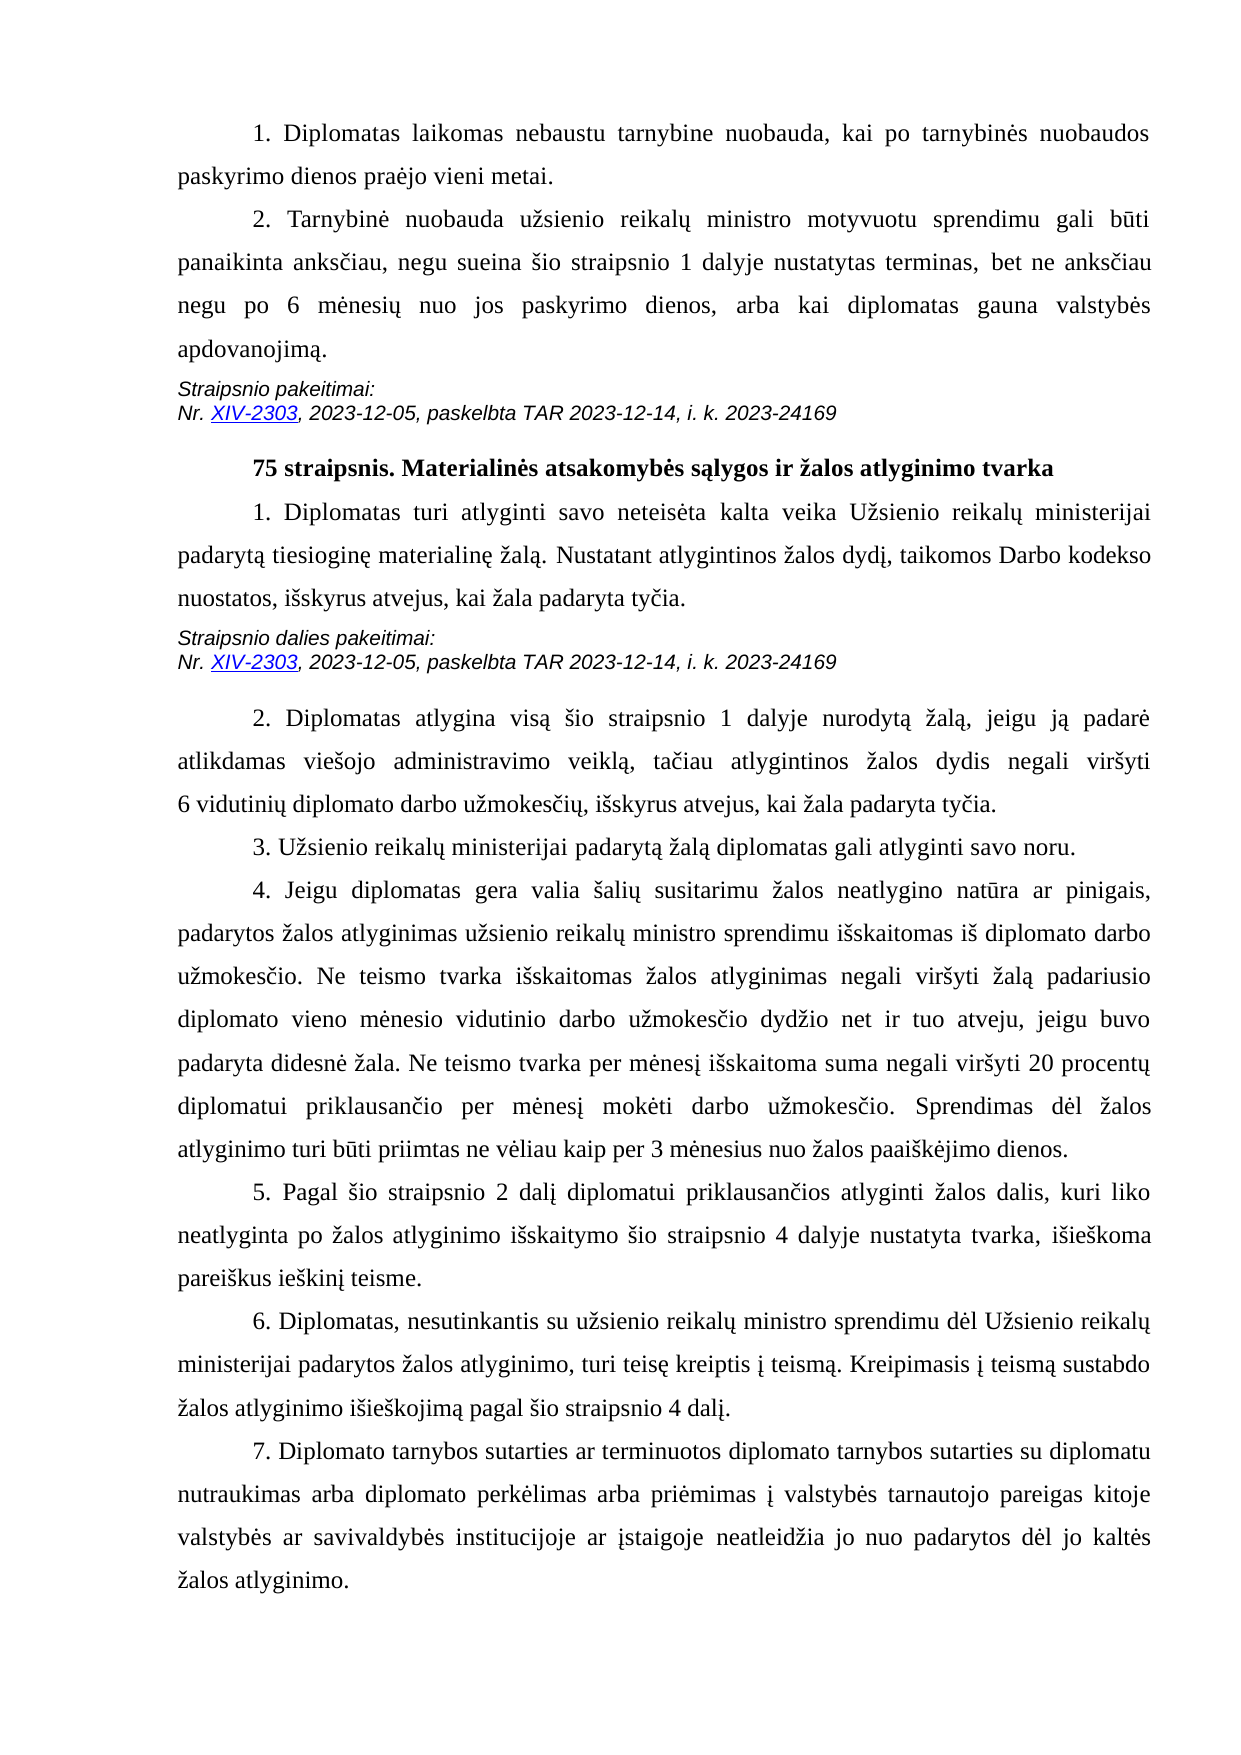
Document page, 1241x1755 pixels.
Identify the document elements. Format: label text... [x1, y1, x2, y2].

text Straipsnio pakeitimai: [177, 377, 1152, 401]
text 75 straipsnis. Materialinės atsakomybės sąlygos ir žalos atlyginimo tvarka [177, 453, 1152, 482]
text 1. Diplomatas laikomas nebaustu tarnybine nuobauda, kai po tarnybinės nuobaudos paskyrimo dienos praėjo vieni metai. [177, 118, 1152, 190]
text 1. Diplomatas turi atlyginti savo neteisėta kalta veika Užsienio reikalų ministerijai padarytą tiesioginę materialinę žalą. Nustatant atlygintinos žalos dydį, taikomos Darbo kodekso nuostatos, išskyrus atvejus, kai žala padaryta tyčia. [177, 497, 1152, 612]
text Straipsnio dalies pakeitimai: [177, 626, 1152, 650]
text 7. Diplomato tarnybos sutarties ar terminuotos diplomato tarnybos sutarties su diplomatu nutraukimas arba diplomato perkėlimas arba priėmimas į valstybės tarnautojo pareigas kitoje valstybės ar savivaldybės institucijoje ar įstaigoje neatleidžia jo nuo padarytos dėl jo kaltės žalos atlyginimo. [177, 1436, 1152, 1594]
text 3. Užsienio reikalų ministerijai padarytą žalą diplomatas gali atlyginti savo noru. [177, 832, 1152, 861]
text 5. Pagal šio straipsnio 2 dalį diplomatui priklausančios atlyginti žalos dalis, kuri liko neatlyginta po žalos atlyginimo išskaitymo šio straipsnio 4 dalyje nustatyta tvarka, išieškoma pareiškus ieškinį teisme. [177, 1177, 1152, 1292]
text Nr. XIV-2303, 2023-12-05, paskelbta TAR 2023-12-14, i. k. 2023-24169 [177, 401, 1152, 425]
text 6. Diplomatas, nesutinkantis su užsienio reikalų ministro sprendimu dėl Užsienio reikalų ministerijai padarytos žalos atlyginimo, turi teisę kreiptis į teismą. Kreipimasis į teismą sustabdo žalos atlyginimo išieškojimą pagal šio straipsnio 4 dalį. [177, 1306, 1152, 1421]
text 4. Jeigu diplomatas gera valia šalių susitarimu žalos neatlygino natūra ar pinigais, padarytos žalos atlyginimas užsienio reikalų ministro sprendimu išskaitomas iš diplomato darbo užmokesčio. Ne teismo tvarka išskaitomas žalos atlyginimas negali viršyti žalą padariusio diplomato vieno mėnesio vidutinio darbo užmokesčio dydžio net ir tuo atveju, jeigu buvo padaryta didesnė žala. Ne teismo tvarka per mėnesį išskaitoma suma negali viršyti 20 procentų diplomatui priklausančio per mėnesį mokėti darbo užmokesčio. Sprendimas dėl žalos atlyginimo turi būti priimtas ne vėliau kaip per 3 mėnesius nuo žalos paaiškėjimo dienos. [177, 875, 1152, 1163]
text Nr. XIV-2303, 2023-12-05, paskelbta TAR 2023-12-14, i. k. 2023-24169 [177, 650, 1152, 674]
text 2. Diplomatas atlygina visą šio straipsnio 1 dalyje nurodytą žalą, jeigu ją padarė atlikdamas viešojo administravimo veiklą, tačiau atlygintinos žalos dydis negali viršyti 6 vidutinių diplomato darbo užmokesčių, išskyrus atvejus, kai žala padaryta tyčia. [177, 703, 1152, 818]
text 2. Tarnybinė nuobauda užsienio reikalų ministro motyvuotu sprendimu gali būti panaikinta anksčiau, negu sueina šio straipsnio 1 dalyje nustatytas terminas, bet ne anksčiau negu po 6 mėnesių nuo jos paskyrimo dienos, arba kai diplomatas gauna valstybės apdovanojimą. [177, 204, 1152, 362]
